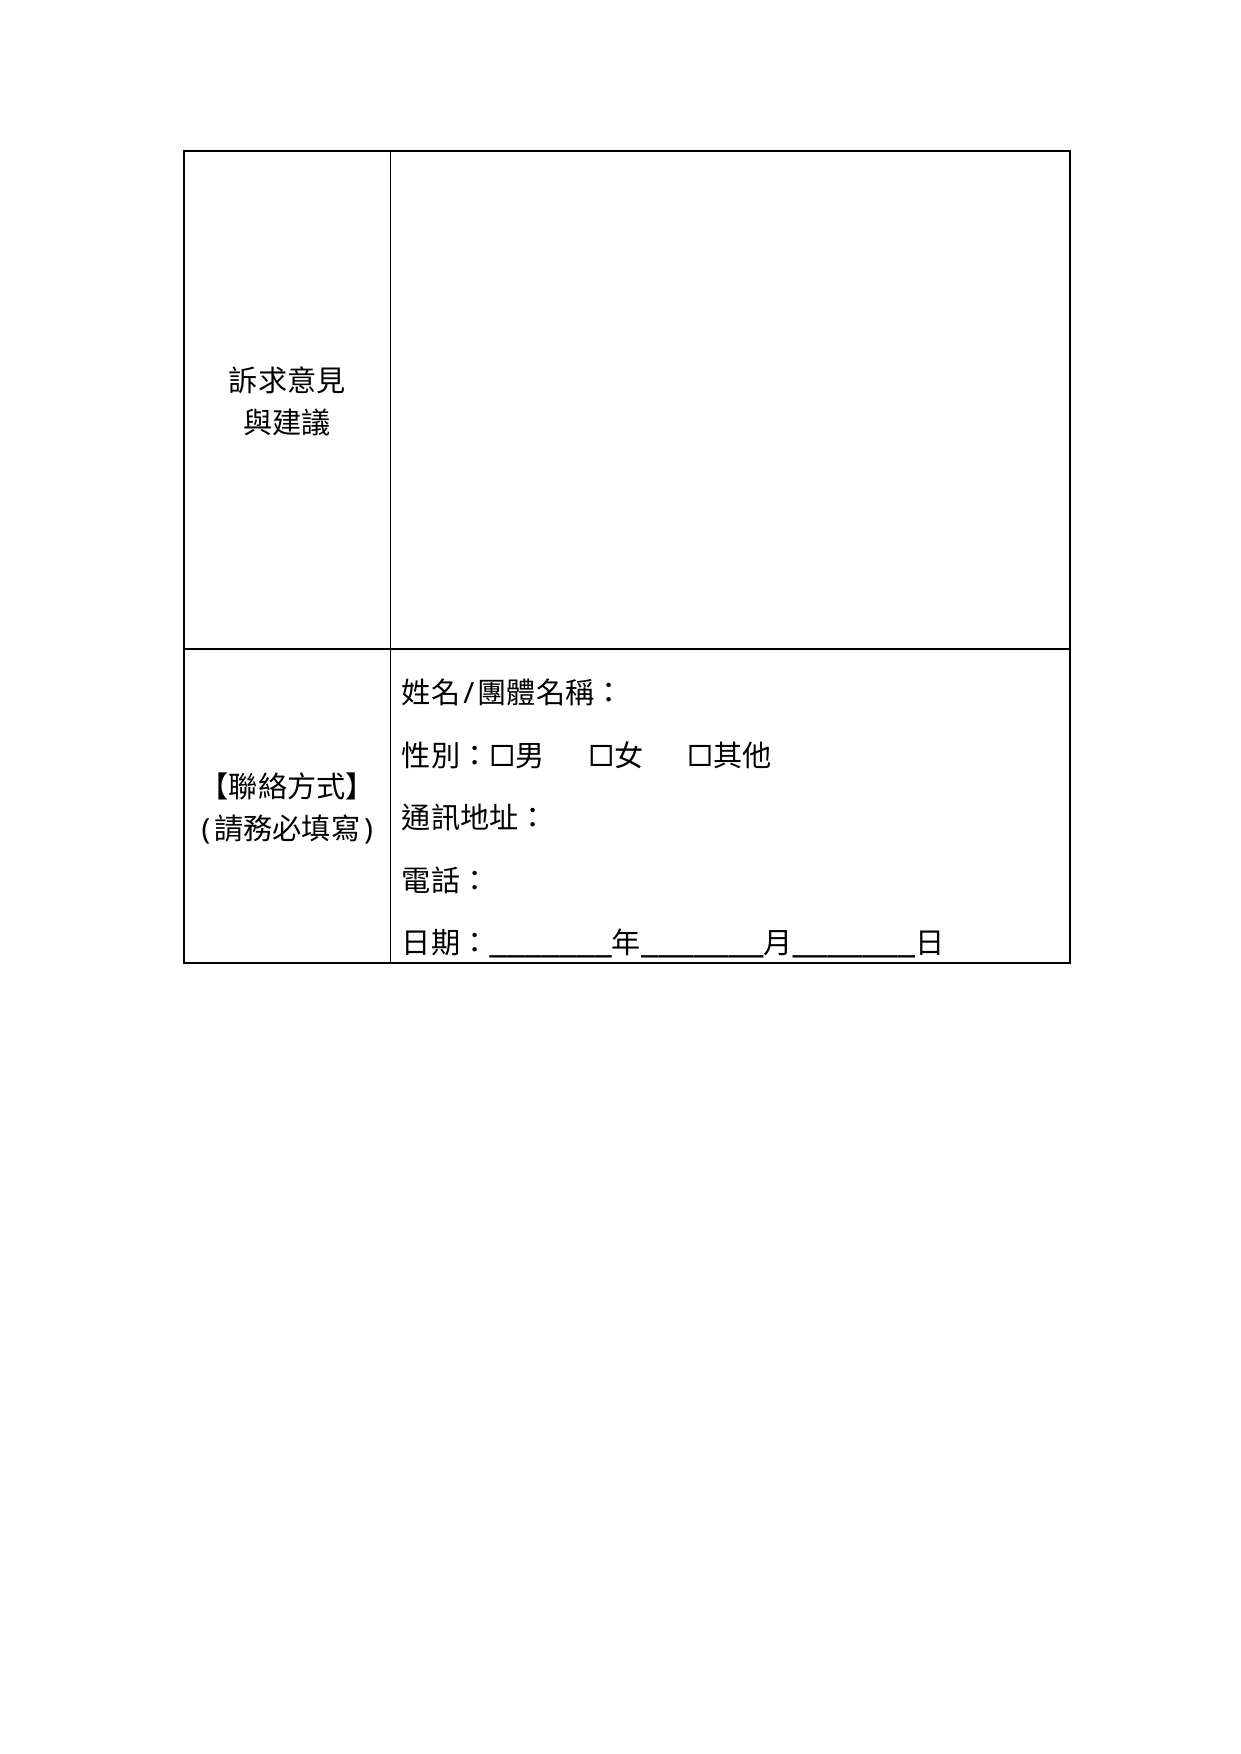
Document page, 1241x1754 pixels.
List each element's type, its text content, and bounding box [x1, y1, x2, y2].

table_cell 【聯絡方式】(請務必填寫) [185, 650, 390, 962]
table_cell 訴求意見 與建議 [185, 152, 390, 648]
table_cell [391, 152, 1069, 648]
table_cell 姓名/團體名稱： 性別：男 女 其他 通訊地址： 電話： 日期：_______年_______月_______日 [391, 650, 1069, 962]
